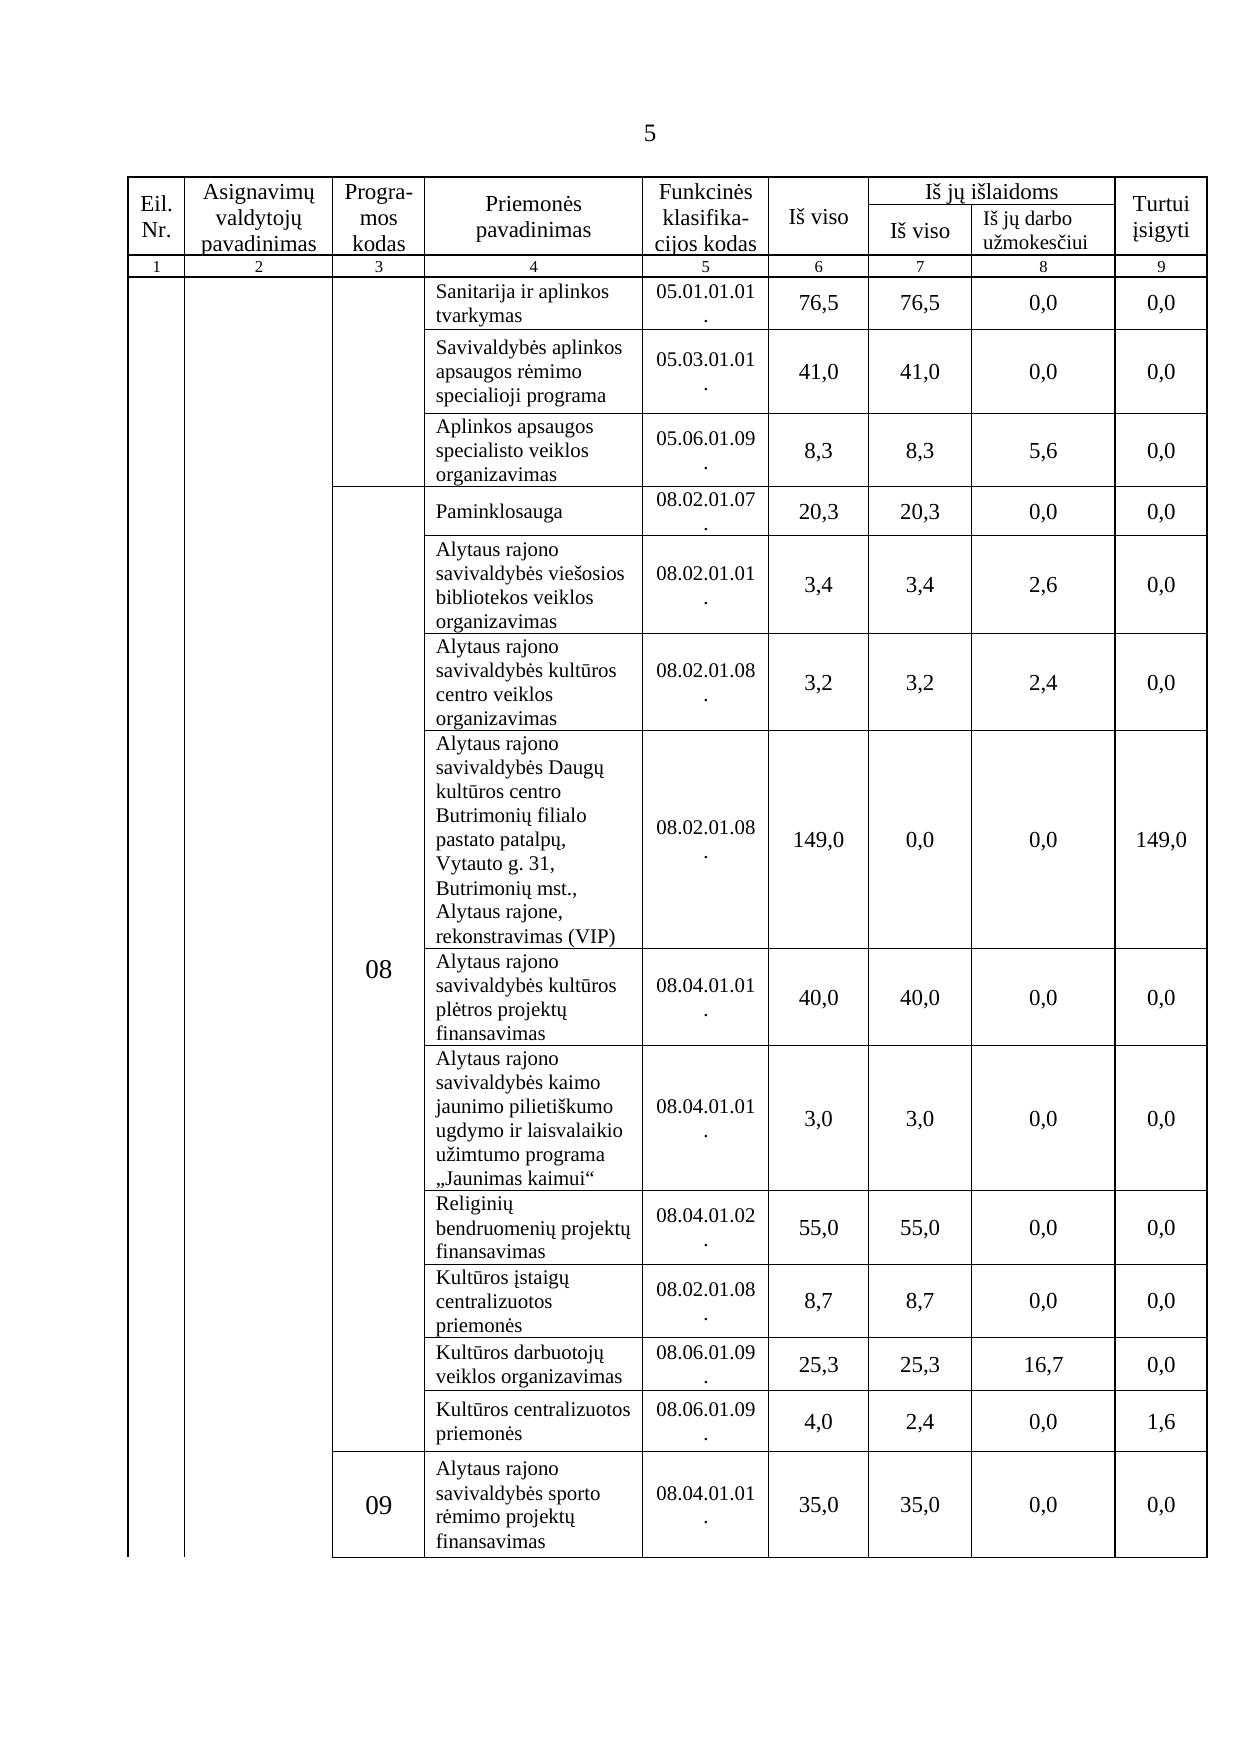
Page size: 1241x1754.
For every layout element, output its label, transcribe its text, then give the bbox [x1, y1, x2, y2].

table_cell Alytaus rajono savivaldybės kultūros plėtros projektų finansavimas [425, 949, 642, 1045]
table_header Funkcinės klasifika-cijos kodas [643, 178, 768, 254]
table_cell 25,3 [869, 1338, 971, 1390]
table_cell 3,0 [769, 1046, 868, 1190]
table_cell 55,0 [769, 1191, 868, 1263]
table_cell [333, 278, 424, 486]
table_cell Alytaus rajono savivaldybės Daugų kultūros centro Butrimonių filialo pastato patalpų, Vytauto g. 31, Butrimonių mst., Alytaus rajone, rekonstravimas (VIP) [425, 731, 642, 948]
table_cell 8,7 [769, 1265, 868, 1337]
table_cell 08.02.01.07. [643, 487, 768, 535]
table_cell 08.02.01.08. [643, 1265, 768, 1337]
table_cell 20,3 [869, 487, 971, 535]
table_cell 0,0 [1116, 278, 1206, 329]
table_cell 8,7 [869, 1265, 971, 1337]
table_cell 0,0 [972, 487, 1114, 535]
table_cell 76,5 [869, 278, 971, 329]
table_cell 8 [972, 256, 1114, 276]
table_cell 0,0 [972, 1046, 1114, 1190]
table_cell 1,6 [1116, 1391, 1206, 1451]
table_cell Aplinkos apsaugos specialisto veiklos organizavimas [425, 414, 642, 486]
table_cell 08 [333, 487, 424, 1451]
table_cell Alytaus rajono savivaldybės kultūros centro veiklos organizavimas [425, 634, 642, 730]
table_cell 0,0 [1116, 330, 1206, 413]
table_cell 0,0 [972, 1191, 1114, 1263]
table_cell 0,0 [972, 1391, 1114, 1451]
table_cell 3,4 [769, 536, 868, 633]
table_cell Sanitarija ir aplinkos tvarkymas [425, 278, 642, 329]
table_cell 2,6 [972, 536, 1114, 633]
table_header Turtui įsigyti [1116, 178, 1206, 254]
table_cell Savivaldybės aplinkos apsaugos rėmimo specialioji programa [425, 330, 642, 413]
table_cell [129, 278, 184, 1557]
table_cell 2 [185, 256, 332, 276]
table_cell 149,0 [1116, 731, 1206, 948]
table_cell 05.03.01.01. [643, 330, 768, 413]
table_cell 2,4 [869, 1391, 971, 1451]
table_cell Iš jų darbo užmokesčiui [972, 205, 1114, 254]
table_header Iš jų išlaidoms [869, 178, 1114, 204]
table_cell 35,0 [869, 1452, 971, 1557]
table_cell Kultūros įstaigų centralizuotos priemonės [425, 1265, 642, 1337]
table_cell 08.02.01.01. [643, 536, 768, 633]
table_cell 3,4 [869, 536, 971, 633]
table_cell 0,0 [1116, 1452, 1206, 1557]
table_cell 0,0 [972, 278, 1114, 329]
table_cell 08.04.01.01. [643, 949, 768, 1045]
table_cell 41,0 [769, 330, 868, 413]
table_cell 5,6 [972, 414, 1114, 486]
table_cell 0,0 [1116, 414, 1206, 486]
table_cell 3,2 [869, 634, 971, 730]
table_cell Alytaus rajono savivaldybės kaimo jaunimo pilietiškumo ugdymo ir laisvalaikio užimtumo programa „Jaunimas kaimui“ [425, 1046, 642, 1190]
table_header Asignavimų valdytojų pavadinimas [185, 178, 332, 254]
table_cell Kultūros darbuotojų veiklos organizavimas [425, 1338, 642, 1390]
table_cell Alytaus rajono savivaldybės sporto rėmimo projektų finansavimas [425, 1452, 642, 1557]
table_cell 0,0 [869, 731, 971, 948]
table_cell Paminklosauga [425, 487, 642, 535]
table_cell 1 [129, 256, 184, 276]
table_cell 40,0 [769, 949, 868, 1045]
table_header Eil. Nr. [129, 178, 184, 254]
table_cell 3 [333, 256, 424, 276]
table_cell 6 [769, 256, 868, 276]
table_cell 08.02.01.08. [643, 634, 768, 730]
table_cell [185, 278, 332, 1557]
table_cell 08.06.01.09. [643, 1391, 768, 1451]
table_cell 9 [1116, 256, 1206, 276]
table_cell 41,0 [869, 330, 971, 413]
table_cell Religinių bendruomenių projektų finansavimas [425, 1191, 642, 1263]
table_cell 09 [333, 1452, 424, 1557]
table_cell 08.04.01.01. [643, 1452, 768, 1557]
table_cell 149,0 [769, 731, 868, 948]
table_cell 20,3 [769, 487, 868, 535]
table_cell 40,0 [869, 949, 971, 1045]
table_cell 0,0 [1116, 634, 1206, 730]
table_header Progra-mos kodas [333, 178, 424, 254]
table_cell 08.06.01.09. [643, 1338, 768, 1390]
table_cell 3,0 [869, 1046, 971, 1190]
table_cell 08.04.01.01. [643, 1046, 768, 1190]
table_cell 8,3 [769, 414, 868, 486]
table_cell 0,0 [972, 1265, 1114, 1337]
table_cell 0,0 [1116, 536, 1206, 633]
table_cell 0,0 [1116, 1338, 1206, 1390]
table_cell 7 [869, 256, 971, 276]
table_cell 05.06.01.09. [643, 414, 768, 486]
table_cell 8,3 [869, 414, 971, 486]
table_cell 0,0 [972, 1452, 1114, 1557]
table_cell 08.04.01.02. [643, 1191, 768, 1263]
table_cell 0,0 [1116, 1046, 1206, 1190]
table_cell 0,0 [1116, 1265, 1206, 1337]
table_cell 3,2 [769, 634, 868, 730]
table_cell 5 [643, 256, 768, 276]
table_cell 2,4 [972, 634, 1114, 730]
table_cell 0,0 [972, 949, 1114, 1045]
table_header Priemonės pavadinimas [425, 178, 642, 254]
table_cell 0,0 [1116, 487, 1206, 535]
table_cell 0,0 [1116, 949, 1206, 1045]
table_header Iš viso [769, 178, 868, 254]
table_cell 08.02.01.08. [643, 731, 768, 948]
table_cell 05.01.01.01. [643, 278, 768, 329]
table_cell 25,3 [769, 1338, 868, 1390]
table_cell 4,0 [769, 1391, 868, 1451]
table_cell 55,0 [869, 1191, 971, 1263]
table_cell 4 [425, 256, 642, 276]
table_cell 0,0 [972, 731, 1114, 948]
table_cell 76,5 [769, 278, 868, 329]
table_cell Alytaus rajono savivaldybės viešosios bibliotekos veiklos organizavimas [425, 536, 642, 633]
table_cell 16,7 [972, 1338, 1114, 1390]
table_cell Iš viso [869, 205, 971, 254]
table_cell 35,0 [769, 1452, 868, 1557]
table_cell Kultūros centralizuotos priemonės [425, 1391, 642, 1451]
table_cell 0,0 [1116, 1191, 1206, 1263]
table_cell 0,0 [972, 330, 1114, 413]
